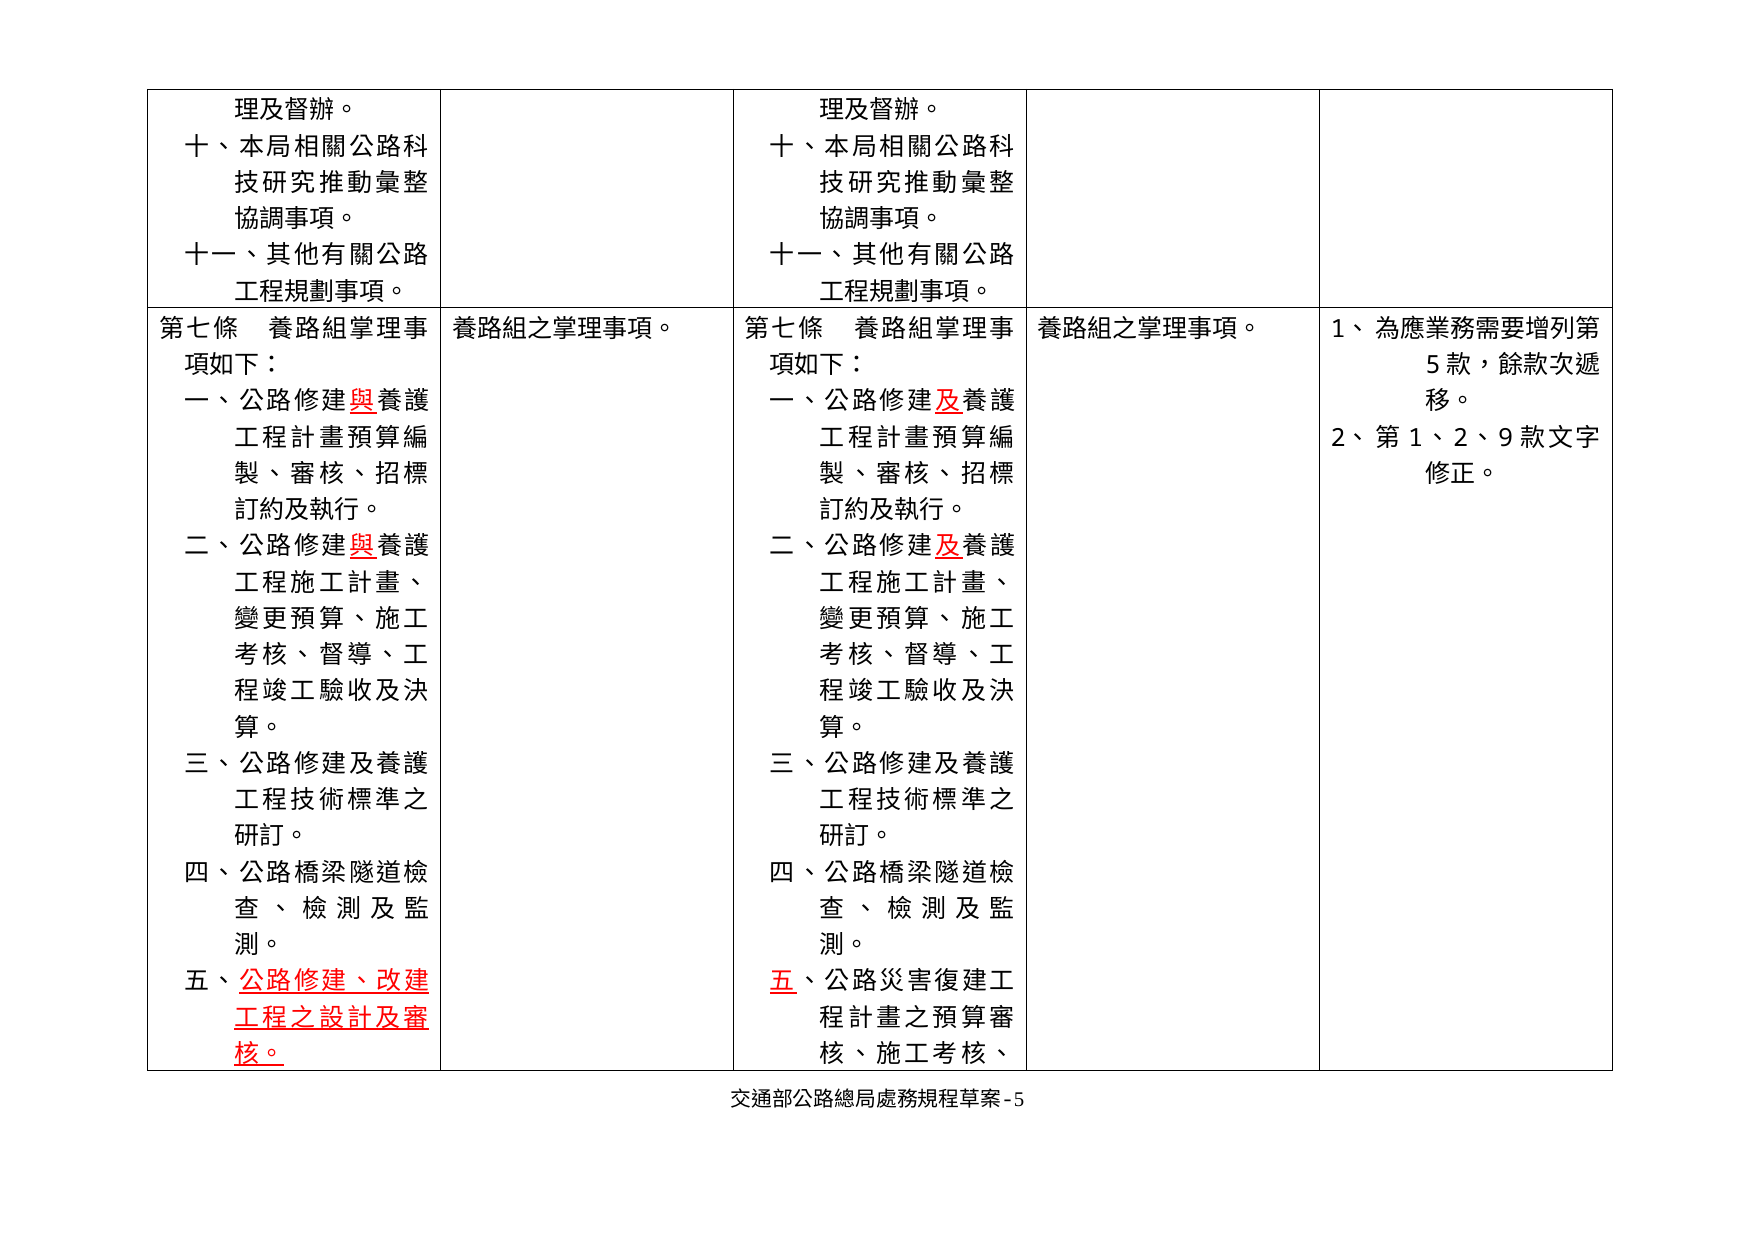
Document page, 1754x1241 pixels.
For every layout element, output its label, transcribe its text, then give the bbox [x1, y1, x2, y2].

table_cell [1027, 90, 1319, 307]
table_cell 理及督辦。 十、本局相關公路科技研究推動彙整協調事項。 十一、其他有關公路工程規劃事項。 [148, 90, 440, 307]
table_cell 養路組之掌理事項。 [1027, 308, 1319, 1069]
table_cell [441, 90, 733, 307]
table_cell 為應業務需要增列第5款，餘款次遞移。 第1、2、9款文字修正。 [1320, 308, 1612, 1069]
table_cell 理及督辦。 十、本局相關公路科技研究推動彙整協調事項。 十一、其他有關公路工程規劃事項。 [734, 90, 1026, 307]
table_cell [1320, 90, 1612, 307]
table_cell 第七條 養路組掌理事項如下： 一、公路修建及養護工程計畫預算編製、審核、招標訂約及執行。 二、公路修建及養護工程施工計畫、變更預算、施工考核、督導、工程竣工驗收及決算。 三、公路修建及養護工程技術標準之研訂。 四、公路橋梁隧道檢查、檢測及監測。 五、公路災害復建工程計畫之預算審核、施工考核、 [734, 308, 1026, 1069]
table_cell 養路組之掌理事項。 [441, 308, 733, 1069]
table_cell 第七條 養路組掌理事項如下： 一、公路修建與養護工程計畫預算編製、審核、招標訂約及執行。 二、公路修建與養護工程施工計畫、變更預算、施工考核、督導、工程竣工驗收及決算。 三、公路修建及養護工程技術標準之研訂。 四、公路橋梁隧道檢查、檢測及監測。 五、公路修建、改建工程之設計及審核。 [148, 308, 440, 1069]
